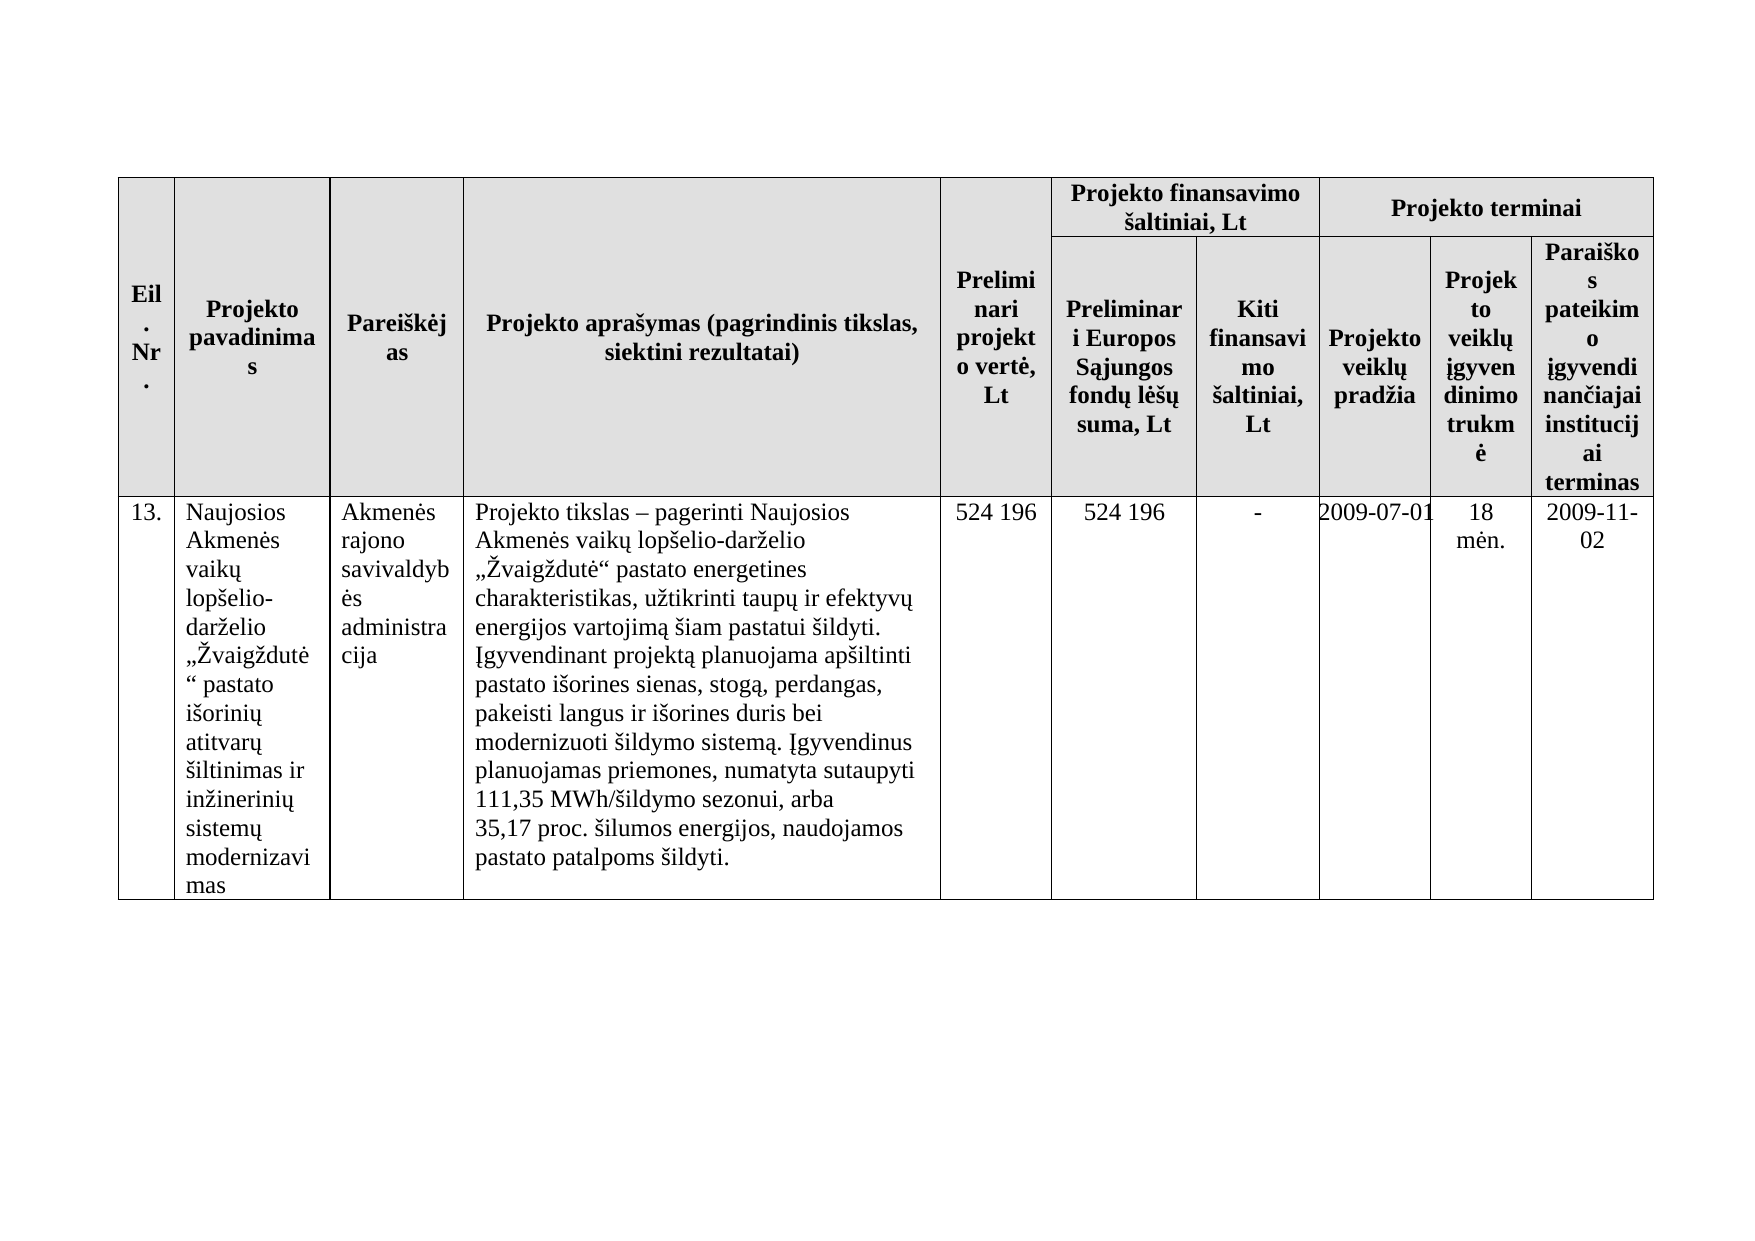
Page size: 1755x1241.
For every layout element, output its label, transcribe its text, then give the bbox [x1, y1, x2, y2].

table_cell 18 mėn. [1431, 497, 1531, 899]
table_cell 524 196 [1052, 497, 1196, 899]
table_cell Preliminari Europos Sąjungos fondų lėšų suma, Lt [1052, 237, 1196, 496]
table_cell Akmenės rajono savivaldybės administracija [331, 497, 463, 899]
table_header Eil. Nr. [119, 178, 174, 496]
table_cell Projekto veiklų įgyvendinimo trukmė [1431, 237, 1531, 496]
table_header Projekto pavadinimas [175, 178, 329, 496]
table_header Preliminari projekto vertė, Lt [941, 178, 1051, 496]
table_header Pareiškėjas [331, 178, 463, 496]
table_cell Projekto tikslas – pagerinti Naujosios Akmenės vaikų lopšelio-darželio „Žvaigždutė“ pastato energetines charakteristikas, užtikrinti taupų ir efektyvų energijos vartojimą šiam pastatui šildyti. Įgyvendinant projektą planuojama apšiltinti pastato išorines sienas, stogą, perdangas, pakeisti langus ir išorines duris bei modernizuoti šildymo sistemą. Įgyvendinus planuojamas priemones, numatyta sutaupyti 111,35 MWh/šildymo sezonui, arba 35,17 proc. šilumos energijos, naudojamos pastato patalpoms šildyti. [464, 497, 940, 899]
table_cell Paraiškos pateikimo įgyvendinančiajai institucijai terminas [1532, 237, 1653, 496]
table_cell Projekto veiklų pradžia [1320, 237, 1430, 496]
table_cell Kiti finansavimo šaltiniai, Lt [1197, 237, 1319, 496]
table_header Projekto aprašymas (pagrindinis tikslas, siektini rezultatai) [464, 178, 940, 496]
table_cell - [1197, 497, 1319, 899]
table_header Projekto finansavimo šaltiniai, Lt [1052, 178, 1319, 236]
table_cell 2009-11-02 [1532, 497, 1653, 899]
table_cell 2009-07-01 [1320, 497, 1430, 899]
table_cell 524 196 [941, 497, 1051, 899]
table_cell 13. [119, 497, 174, 899]
table_cell Naujosios Akmenės vaikų lopšelio-darželio „Žvaigždutė“ pastato išorinių atitvarų šiltinimas ir inžinerinių sistemų modernizavimas [175, 497, 329, 899]
table_header Projekto terminai [1320, 178, 1653, 236]
